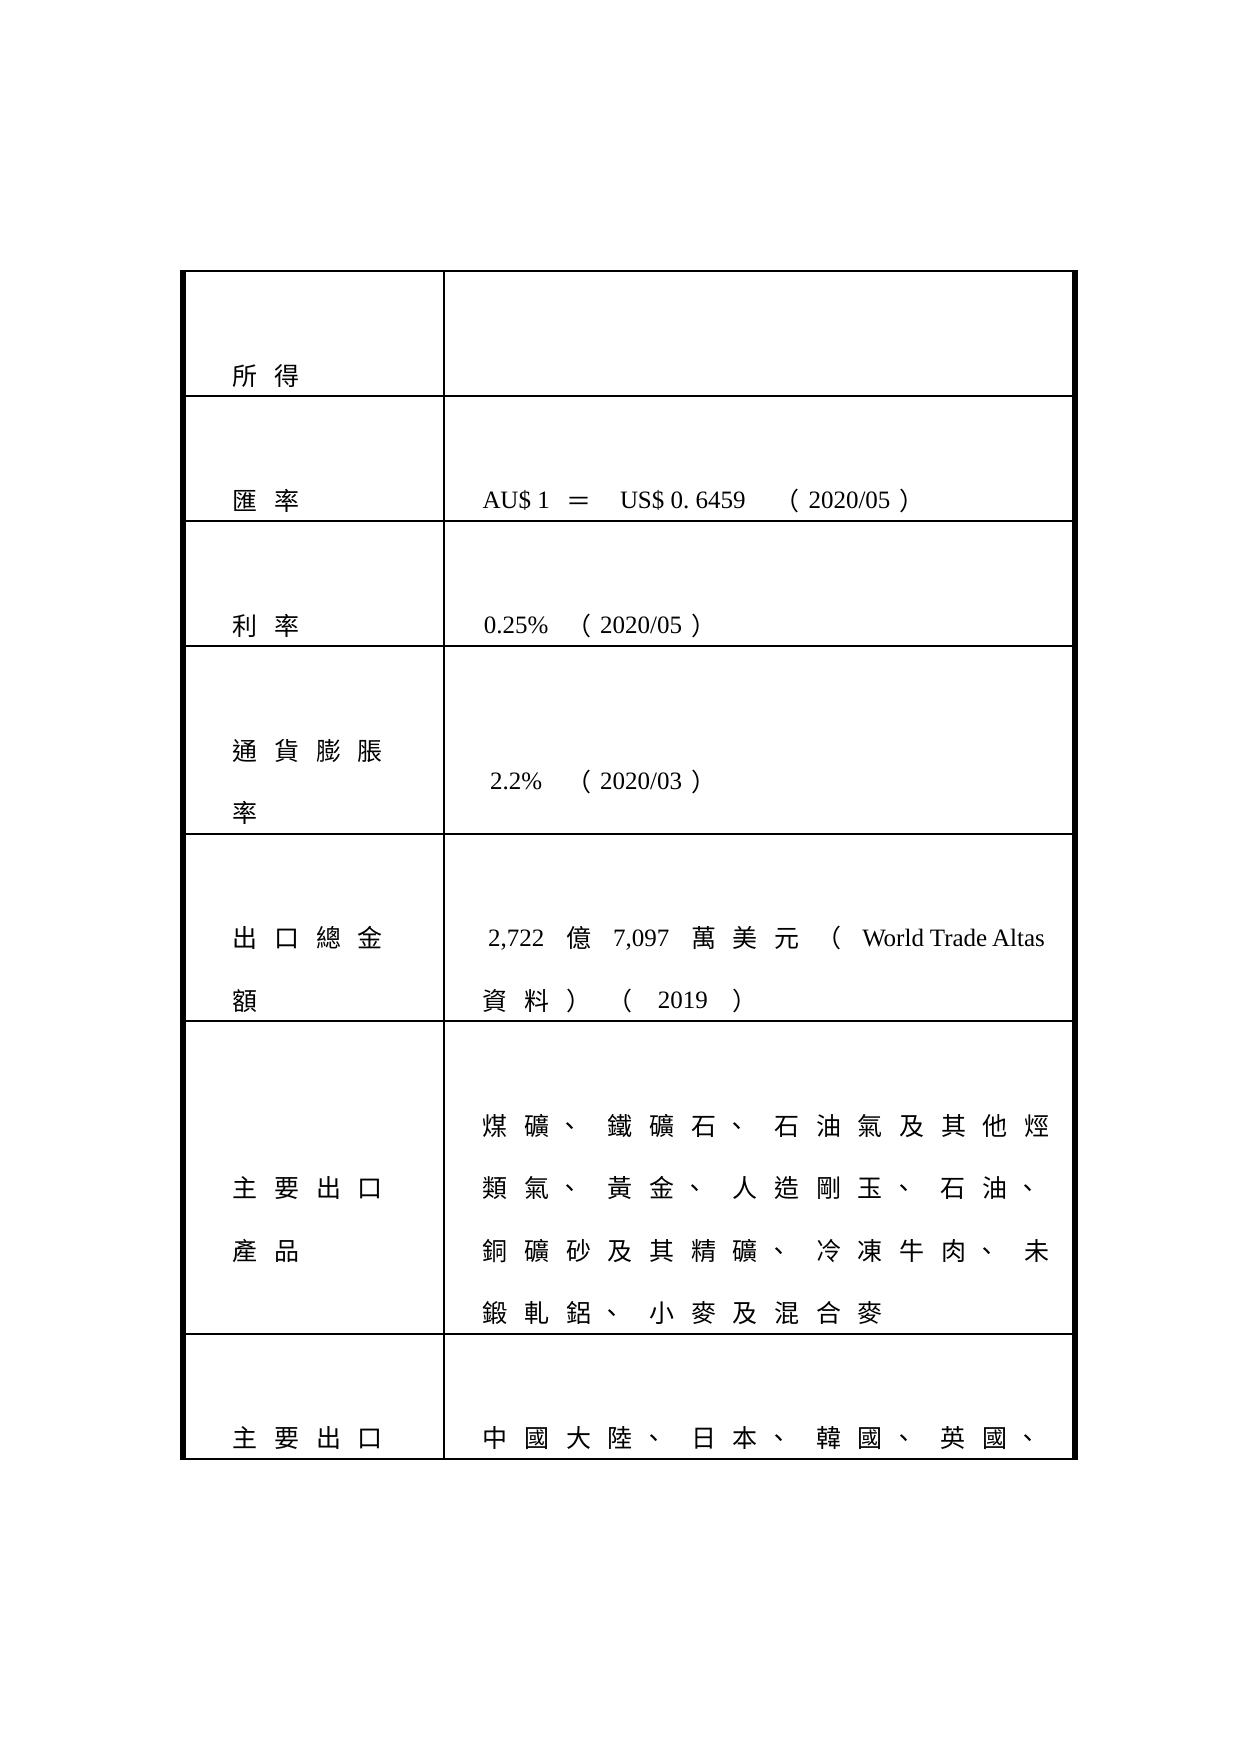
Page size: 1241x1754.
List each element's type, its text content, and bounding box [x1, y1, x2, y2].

table_cell 0.25%（2020/05） [445, 522, 1072, 645]
table_cell 利率 [186, 522, 443, 645]
table_cell 通貨膨脹率 [186, 647, 443, 833]
table_cell 中國大陸、日本、韓國、英國、 [445, 1335, 1072, 1458]
table_cell 出口總金額 [186, 835, 443, 1020]
table_cell 主要出口 [186, 1335, 443, 1458]
table_cell 主要出口產品 [186, 1022, 443, 1333]
table_cell 所得 [186, 272, 443, 395]
table_cell 匯率 [186, 397, 443, 520]
table_cell 煤礦、鐵礦石、石油氣及其他烴類氣、黃金、人造剛玉、石油、銅礦砂及其精礦、冷凍牛肉、未鍛軋鋁、小麥及混合麥 [445, 1022, 1072, 1333]
table_cell AU$ 1＝US$ 0. 6459（2020/05） [445, 397, 1072, 520]
table_cell 2.2%（2020/03） [445, 647, 1072, 833]
table_cell [445, 272, 1072, 395]
table_cell 2,722億7,097萬美元（World Trade Altas資料）（2019） [445, 835, 1072, 1020]
